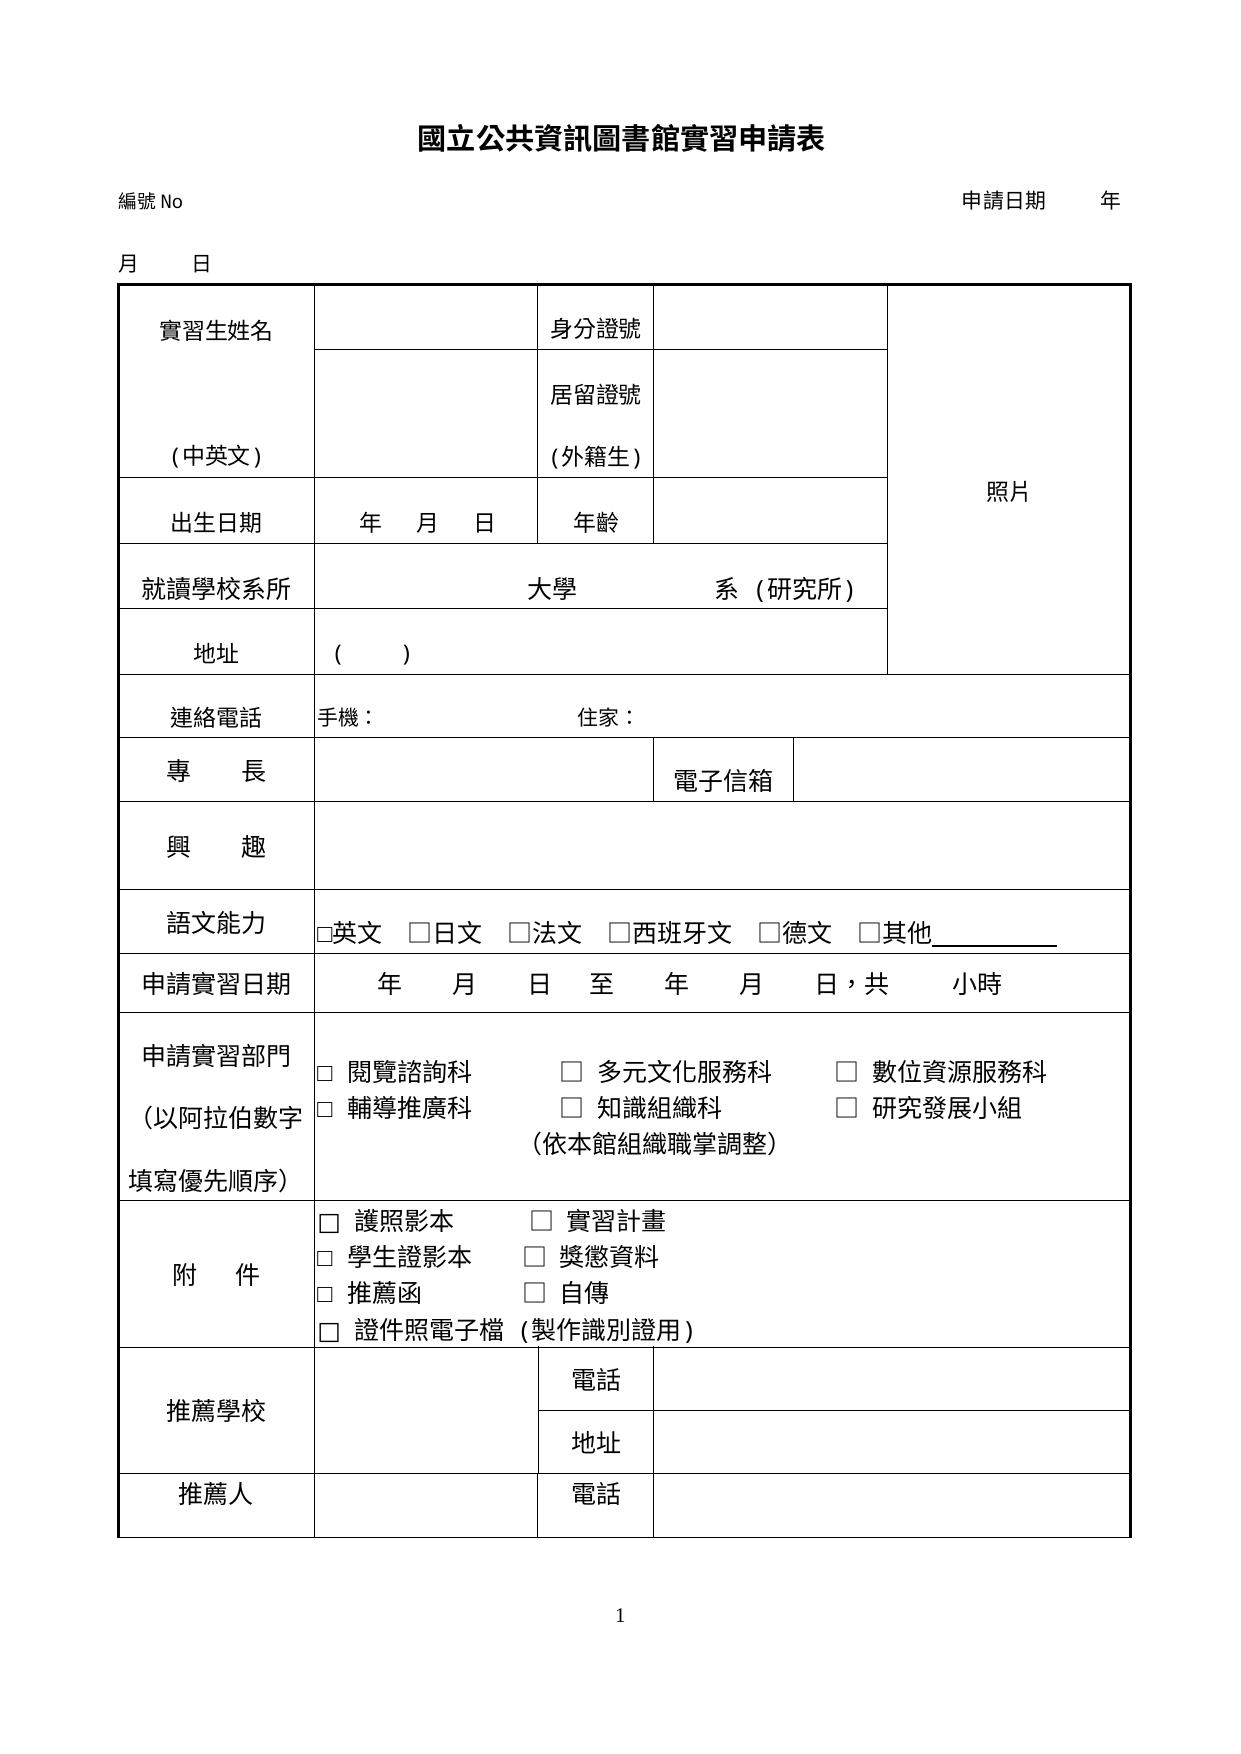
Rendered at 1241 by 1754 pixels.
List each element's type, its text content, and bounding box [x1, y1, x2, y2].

table_cell 年齡 [538, 478, 653, 542]
table_cell [315, 1474, 537, 1537]
table_cell 護照影本 □ 實習計畫 □ 學生證影本 □ 獎懲資料 □ 推薦函 □ 自傳 證件照電子檔 (製作識別證用) [315, 1201, 1129, 1346]
table_cell [315, 1348, 538, 1473]
table_cell [315, 802, 1129, 889]
table_cell [654, 1411, 1129, 1473]
table_cell 就讀學校系所 [120, 544, 314, 608]
table_cell 地址 [120, 609, 314, 674]
table_cell 大學 系 (研究所) [315, 544, 887, 608]
table_header 照片 [888, 286, 1129, 674]
table_cell 申請實習部門 （以阿拉伯數字填寫優先順序） [120, 1013, 314, 1200]
table_cell ( ) [315, 609, 887, 674]
table_cell 電子信箱 [654, 738, 793, 801]
table_cell [315, 350, 537, 477]
table_cell 電話 [539, 1348, 653, 1409]
table_cell 專 長 [120, 738, 314, 801]
table_cell 居留證號 (外籍生) [538, 350, 653, 477]
table_cell 連絡電話 [120, 675, 314, 737]
table_cell 附 件 [120, 1201, 314, 1346]
table_cell 推薦學校 [120, 1348, 314, 1473]
table_cell [654, 478, 887, 542]
table_cell 地址 [539, 1411, 653, 1473]
text 國立公共資訊圖書館實習申請表 [118, 96, 1122, 158]
table_cell 語文能力 [120, 890, 314, 953]
table_cell [654, 1474, 1129, 1537]
table_header 身分證號 [538, 286, 653, 349]
table_header [654, 286, 887, 349]
table_cell □英文 □日文 □法文 □西班牙文 □德文 □其他 [315, 890, 1129, 953]
table_cell [654, 350, 887, 477]
table_cell 手機： 住家： [315, 675, 1129, 737]
table_cell 年 月 日 至 年 月 日，共 小時 [315, 954, 1129, 1012]
text 編號No 申請日期 年 月 日 [118, 158, 1122, 283]
table_cell [794, 738, 1129, 801]
table_cell [315, 738, 653, 801]
table_cell 推薦人 [120, 1474, 314, 1537]
table_cell 申請實習日期 [120, 954, 314, 1012]
table_cell [654, 1348, 1129, 1409]
table_header [315, 286, 537, 349]
table_cell 年 月 日 [315, 478, 537, 542]
table_cell 電話 [538, 1474, 653, 1537]
table_header 實習生姓名 (中英文) [120, 286, 314, 477]
table_cell □ 閱覽諮詢科 □ 多元文化服務科 □ 數位資源服務科 □ 輔導推廣科 □ 知識組織科 □ 研究發展小組 （依本館組織職掌調整） [315, 1013, 1129, 1200]
table_cell 出生日期 [120, 478, 314, 542]
table_cell 興 趣 [120, 802, 314, 889]
